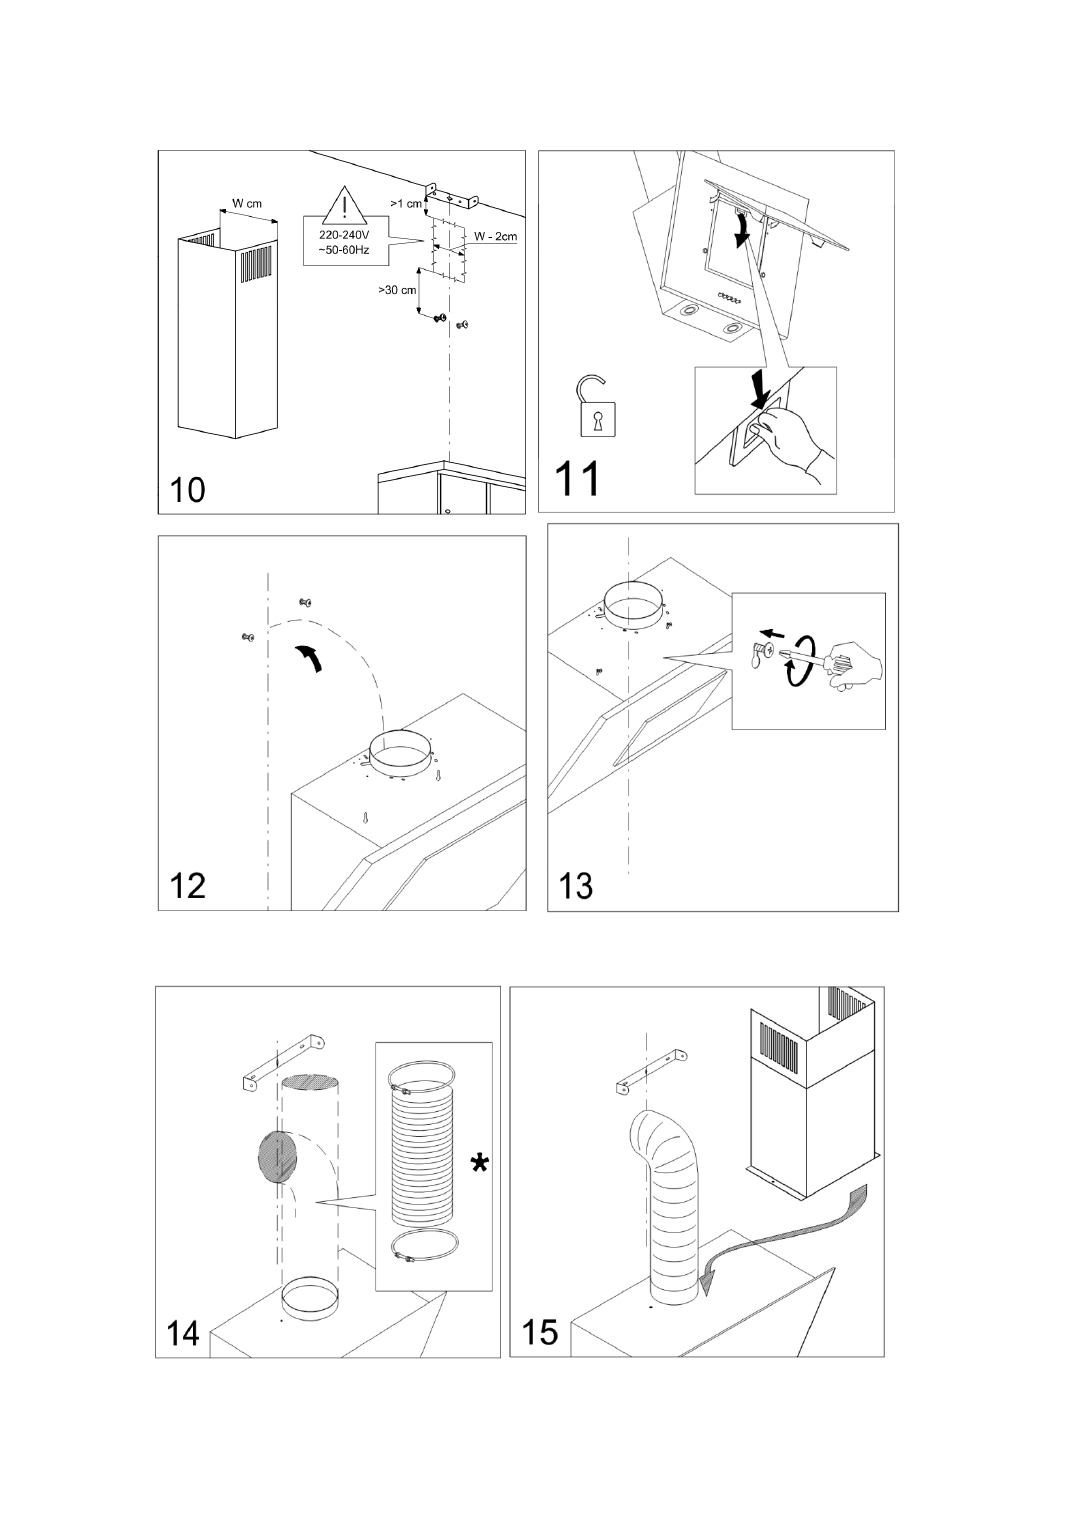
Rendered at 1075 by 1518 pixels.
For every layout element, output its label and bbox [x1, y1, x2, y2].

picture [147, 981, 890, 1362]
picture [147, 147, 908, 917]
